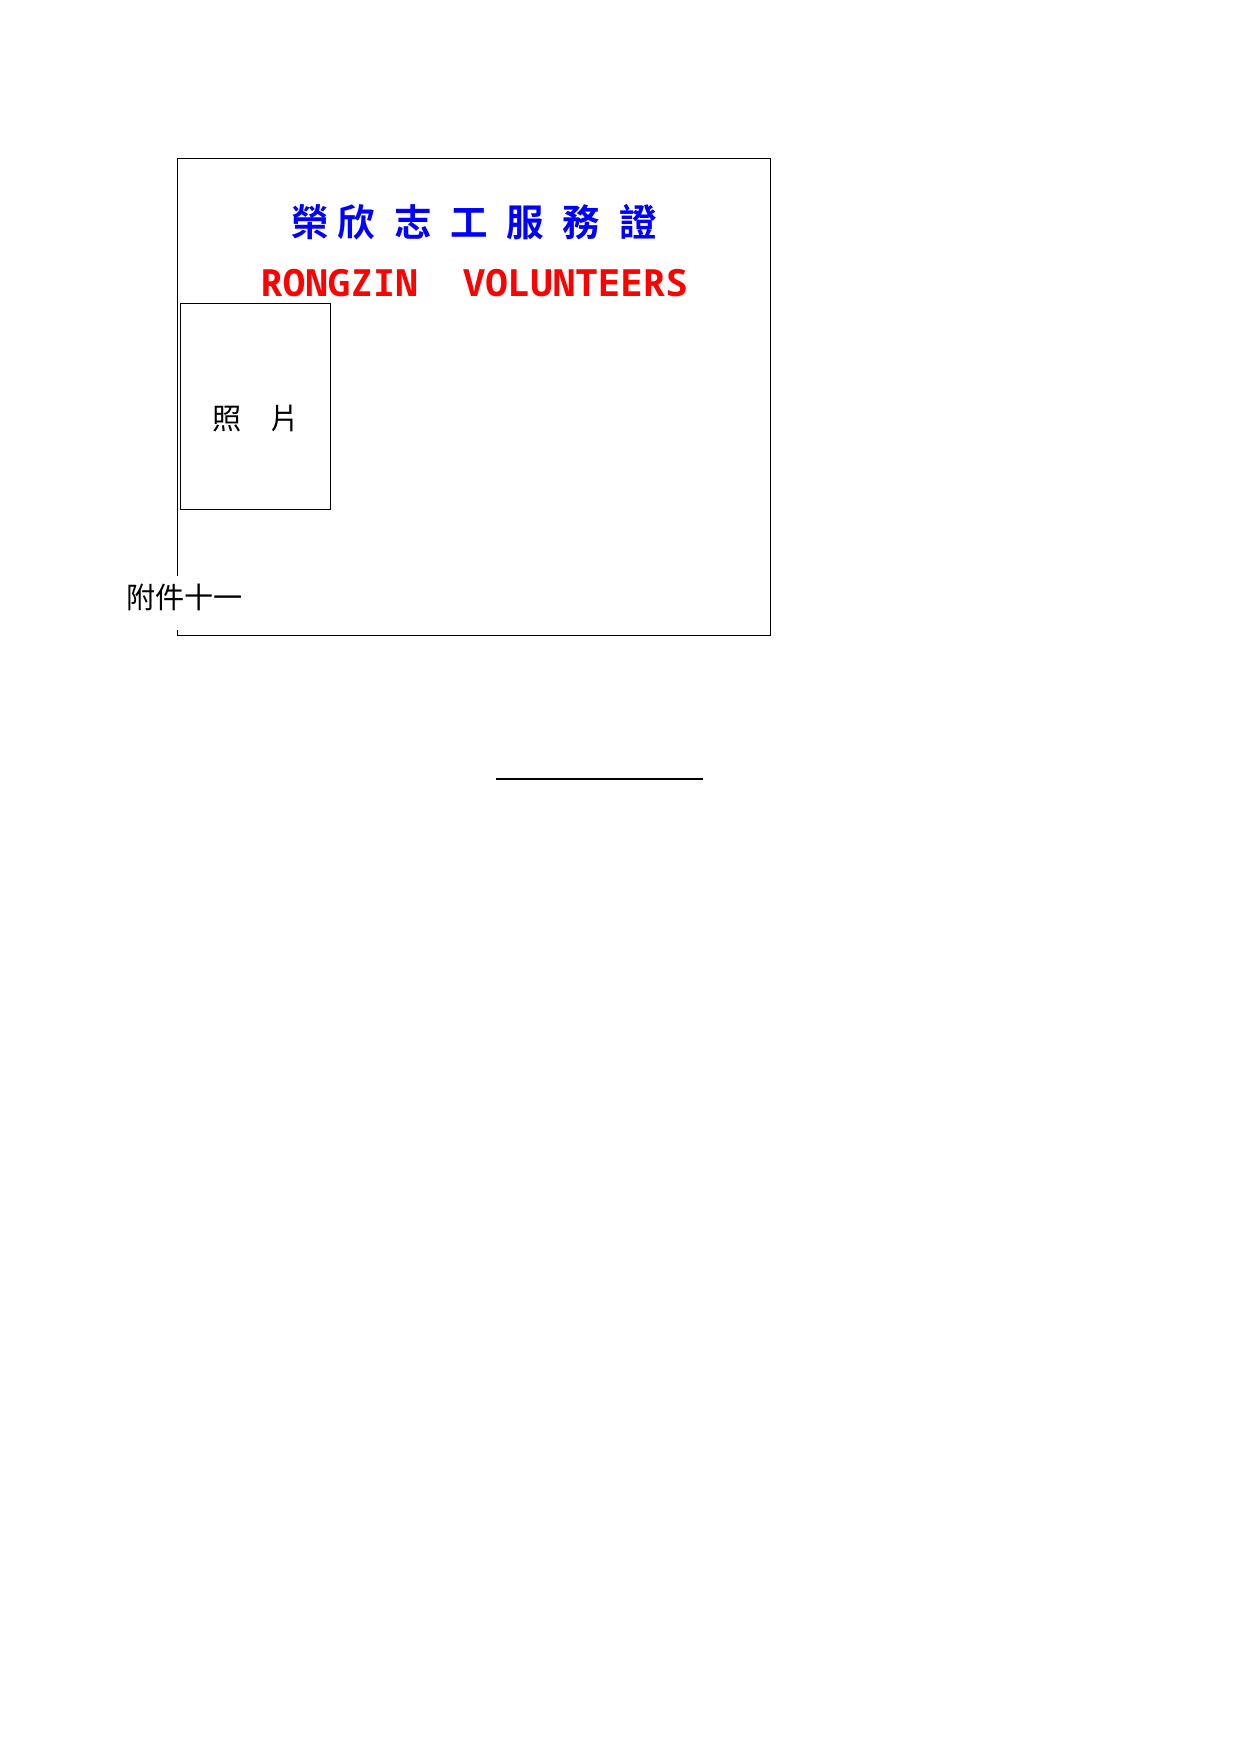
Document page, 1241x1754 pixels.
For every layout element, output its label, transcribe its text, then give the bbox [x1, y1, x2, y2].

table_header 榮 欣 志 工 服 務 證 RONGZIN VOLUNTEERS [178, 159, 770, 635]
table_header 照 片 [181, 304, 330, 509]
text 附件十一 [126, 583, 387, 615]
